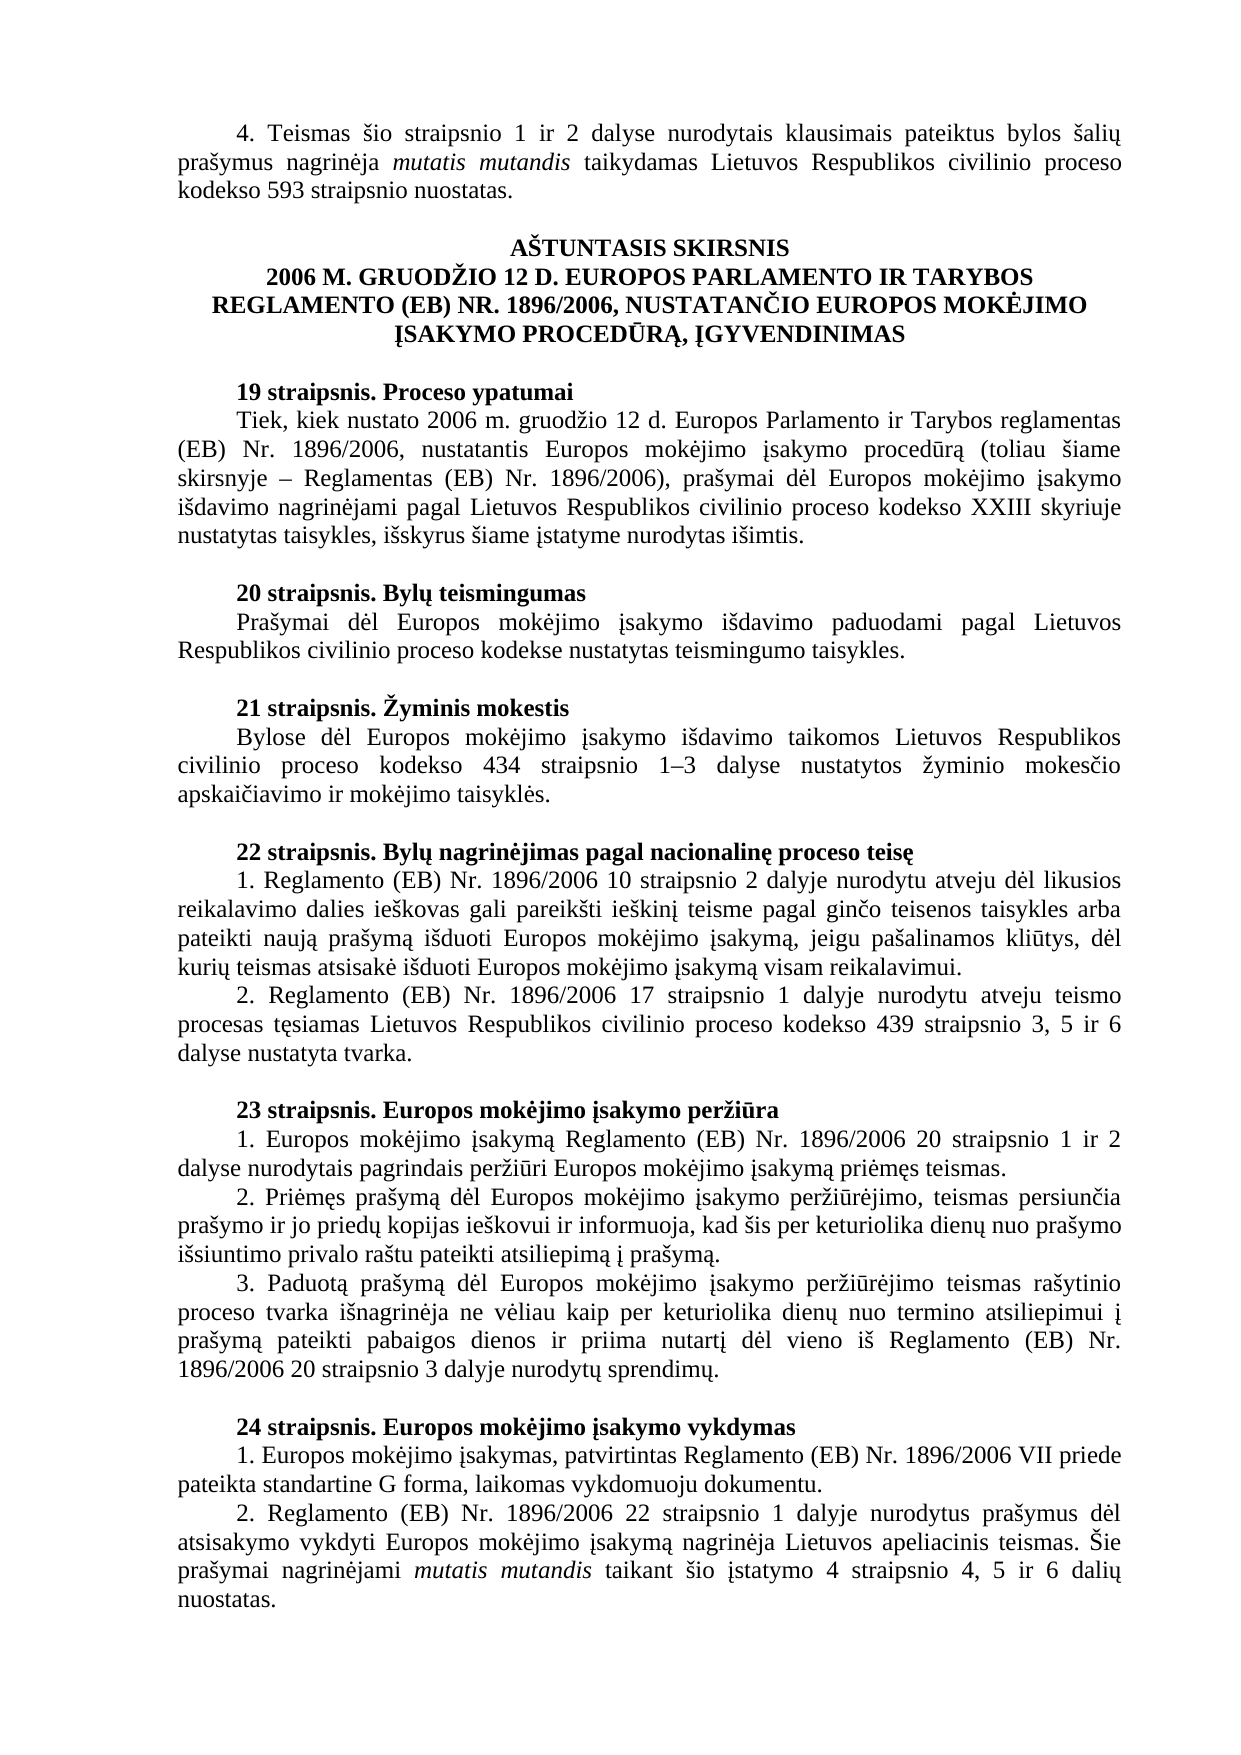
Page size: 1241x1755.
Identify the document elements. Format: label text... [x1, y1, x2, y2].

text 2006 M. GRUODŽIO 12 D. EUROPOS PARLAMENTO IR TARYBOS REGLAMENTO (EB) NR. 1896/2006, NUSTATANČIO EUROPOS MOKĖJIMO ĮSAKYMO PROCEDŪRĄ, ĮGYVENDINIMAS [177, 262, 1122, 348]
text Prašymai dėl Europos mokėjimo įsakymo išdavimo paduodami pagal Lietuvos Respublikos civilinio proceso kodekse nustatytas teismingumo taisykles. [177, 607, 1122, 664]
text 24 straipsnis. Europos mokėjimo įsakymo vykdymas [177, 1412, 1122, 1441]
text 2. Reglamento (EB) Nr. 1896/2006 22 straipsnio 1 dalyje nurodytus prašymus dėl atsisakymo vykdyti Europos mokėjimo įsakymą nagrinėja Lietuvos apeliacinis teismas. Šie prašymai nagrinėjami mutatis mutandis taikant šio įstatymo 4 straipsnio 4, 5 ir 6 dalių nuostatas. [177, 1498, 1122, 1613]
text 20 straipsnis. Bylų teismingumas [177, 578, 1122, 607]
text 2. Reglamento (EB) Nr. 1896/2006 17 straipsnio 1 dalyje nurodytu atveju teismo procesas tęsiamas Lietuvos Respublikos civilinio proceso kodekso 439 straipsnio 3, 5 ir 6 dalyse nustatyta tvarka. [177, 981, 1122, 1067]
text AŠTUNTASIS SKIRSNIS [177, 233, 1122, 262]
text Tiek, kiek nustato 2006 m. gruodžio 12 d. Europos Parlamento ir Tarybos reglamentas (EB) Nr. 1896/2006, nustatantis Europos mokėjimo įsakymo procedūrą (toliau šiame skirsnyje – Reglamentas (EB) Nr. 1896/2006), prašymai dėl Europos mokėjimo įsakymo išdavimo nagrinėjami pagal Lietuvos Respublikos civilinio proceso kodekso XXIII skyriuje nustatytas taisykles, išskyrus šiame įstatyme nurodytas išimtis. [177, 406, 1122, 549]
text 3. Paduotą prašymą dėl Europos mokėjimo įsakymo peržiūrėjimo teismas rašytinio proceso tvarka išnagrinėja ne vėliau kaip per keturiolika dienų nuo termino atsiliepimui į prašymą pateikti pabaigos dienos ir priima nutartį dėl vieno iš Reglamento (EB) Nr. 1896/2006 20 straipsnio 3 dalyje nurodytų sprendimų. [177, 1268, 1122, 1383]
text 21 straipsnis. Žyminis mokestis [177, 693, 1122, 722]
text 1. Reglamento (EB) Nr. 1896/2006 10 straipsnio 2 dalyje nurodytu atveju dėl likusios reikalavimo dalies ieškovas gali pareikšti ieškinį teisme pagal ginčo teisenos taisykles arba pateikti naują prašymą išduoti Europos mokėjimo įsakymą, jeigu pašalinamos kliūtys, dėl kurių teismas atsisakė išduoti Europos mokėjimo įsakymą visam reikalavimui. [177, 866, 1122, 981]
text 2. Priėmęs prašymą dėl Europos mokėjimo įsakymo peržiūrėjimo, teismas persiunčia prašymo ir jo priedų kopijas ieškovui ir informuoja, kad šis per keturiolika dienų nuo prašymo išsiuntimo privalo raštu pateikti atsiliepimą į prašymą. [177, 1182, 1122, 1268]
text 23 straipsnis. Europos mokėjimo įsakymo peržiūra [177, 1096, 1122, 1124]
text 1. Europos mokėjimo įsakymas, patvirtintas Reglamento (EB) Nr. 1896/2006 VII priede pateikta standartine G forma, laikomas vykdomuoju dokumentu. [177, 1441, 1122, 1498]
text 1. Europos mokėjimo įsakymą Reglamento (EB) Nr. 1896/2006 20 straipsnio 1 ir 2 dalyse nurodytais pagrindais peržiūri Europos mokėjimo įsakymą priėmęs teismas. [177, 1124, 1122, 1182]
text 22 straipsnis. Bylų nagrinėjimas pagal nacionalinę proceso teisę [177, 837, 1122, 866]
text 19 straipsnis. Proceso ypatumai [177, 377, 1122, 406]
text 4. Teismas šio straipsnio 1 ir 2 dalyse nurodytais klausimais pateiktus bylos šalių prašymus nagrinėja mutatis mutandis taikydamas Lietuvos Respublikos civilinio proceso kodekso 593 straipsnio nuostatas. [177, 118, 1122, 204]
text Bylose dėl Europos mokėjimo įsakymo išdavimo taikomos Lietuvos Respublikos civilinio proceso kodekso 434 straipsnio 1–3 dalyse nustatytos žyminio mokesčio apskaičiavimo ir mokėjimo taisyklės. [177, 722, 1122, 808]
